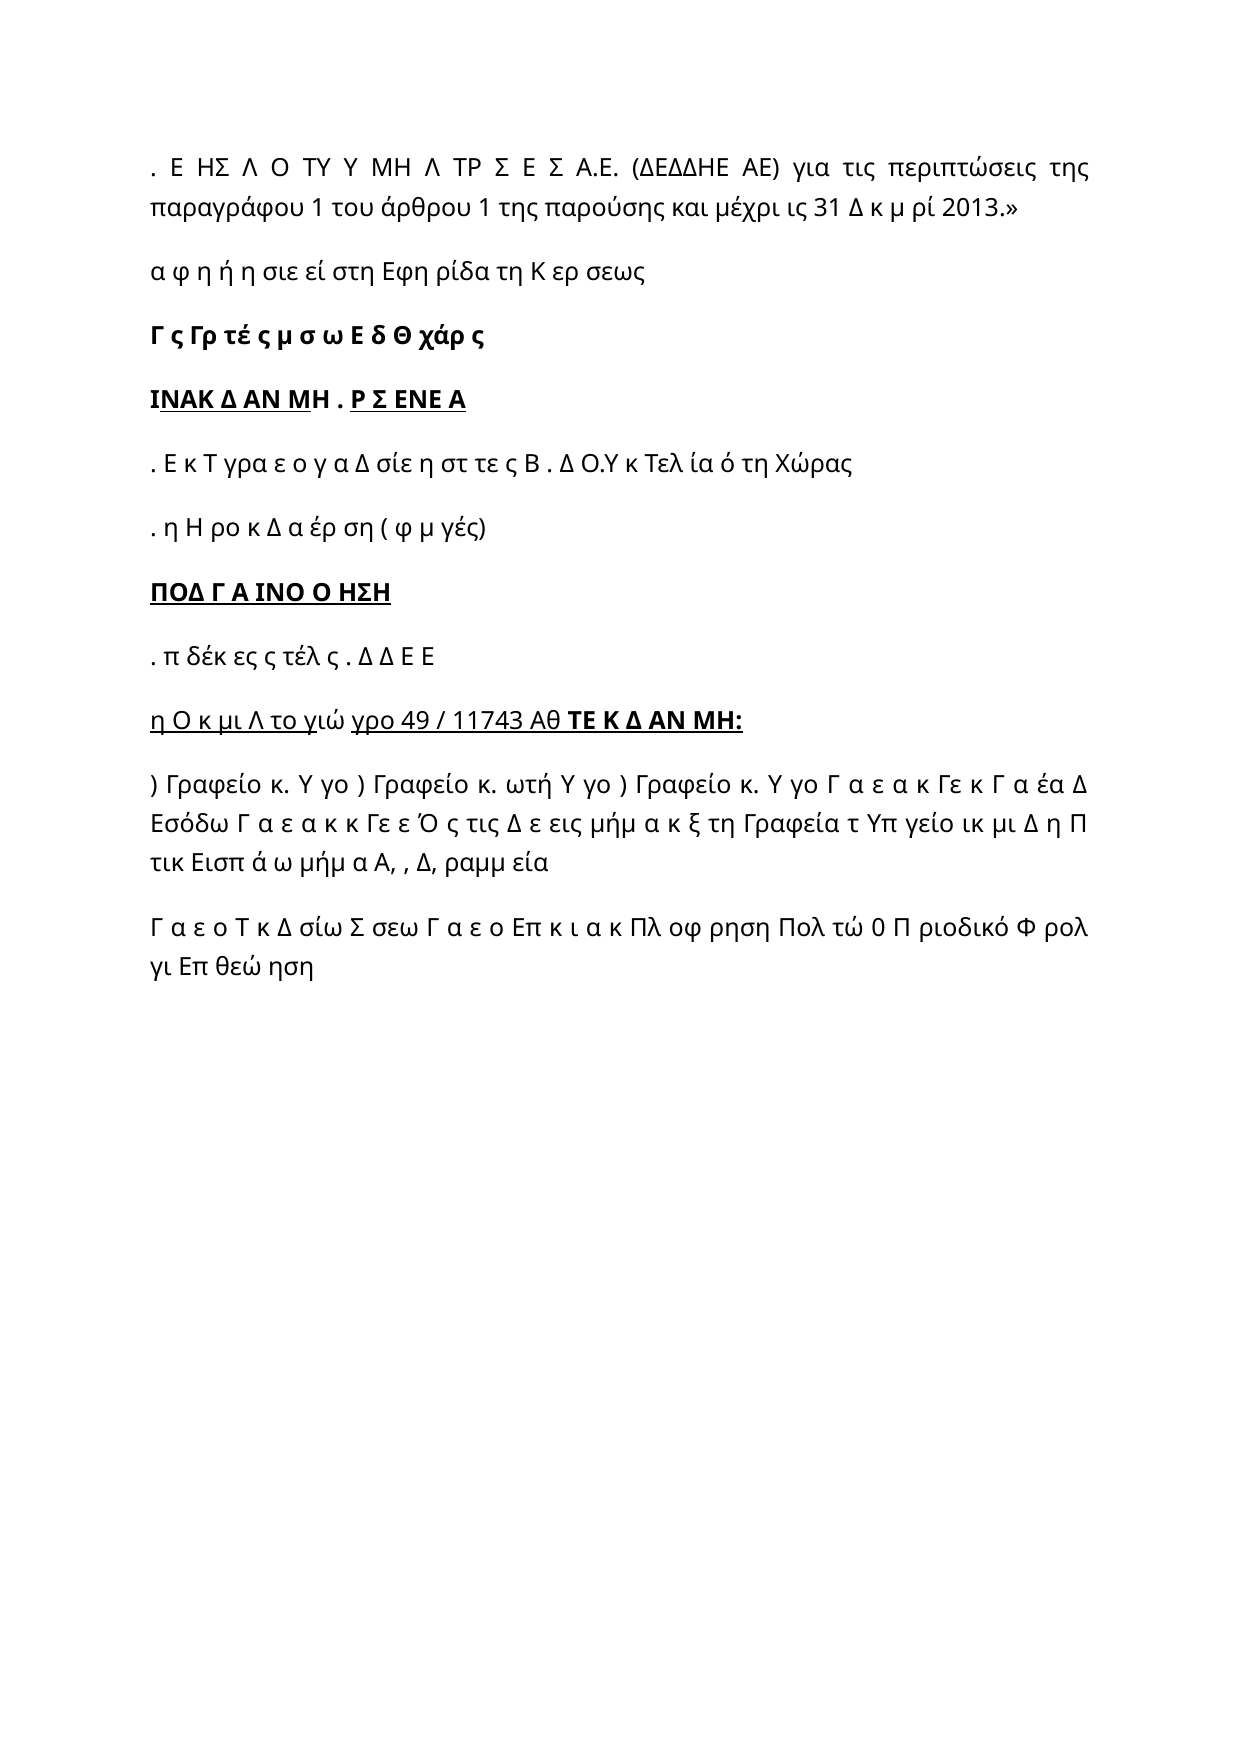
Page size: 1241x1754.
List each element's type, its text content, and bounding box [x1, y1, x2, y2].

text η Ο κ μι Λ το γιώ γρο 49 / 11743 Αθ ΤΕ Κ Δ ΑΝ ΜΗ: [150, 702, 1090, 737]
text ΙΝΑΚ Δ ΑΝ ΜΗ . Ρ Σ ΕΝΕ Α [150, 382, 1090, 416]
text α φ η ή η σιε εί στη Εφη ρίδα τη Κ ερ σεως [150, 253, 1090, 287]
text . Ε κ Τ γρα ε ο γ α Δ σίε η στ τε ς Β . Δ Ο.Υ κ Τελ ία ό τη Χώρας [150, 446, 1090, 480]
text ΠΟΔ Γ Α ΙΝΟ Ο ΗΣΗ [150, 574, 1090, 608]
text . Ε ΗΣ Λ Ο ΤΥ Υ ΜΗ Λ ΤΡ Σ Ε Σ Α.Ε. (ΔΕΔΔΗΕ ΑΕ) για τις περιπτώσεις της παραγράφου 1 του άρθρου 1 της παρούσης και μέχρι ις 31 Δ κ μ ρί 2013.» [150, 150, 1090, 223]
text ) Γραφείο κ. Υ γο ) Γραφείο κ. ωτή Υ γο ) Γραφείο κ. Υ γο Γ α ε α κ Γε κ Γ α έα Δ Εσόδω Γ α ε α κ κ Γε ε Ό ς τις Δ ε εις μήμ α κ ξ τη Γραφεία τ Υπ γείο ικ μι Δ η Π τικ Εισπ ά ω μήμ α Α, , Δ, ραμμ εία [150, 767, 1090, 879]
text . π δέκ ες ς τέλ ς . Δ Δ Ε Ε [150, 638, 1090, 672]
text Γ α ε ο Τ κ Δ σίω Σ σεω Γ α ε ο Επ κ ι α κ Πλ οφ ρηση Πολ τώ 0 Π ριοδικό Φ ρολ γι Επ θεώ ηση [150, 909, 1090, 982]
text . η Η ρο κ Δ α έρ ση ( φ μ γές) [150, 510, 1090, 544]
text Γ ς Γρ τέ ς μ σ ω Ε δ Θ χάρ ς [150, 317, 1090, 352]
